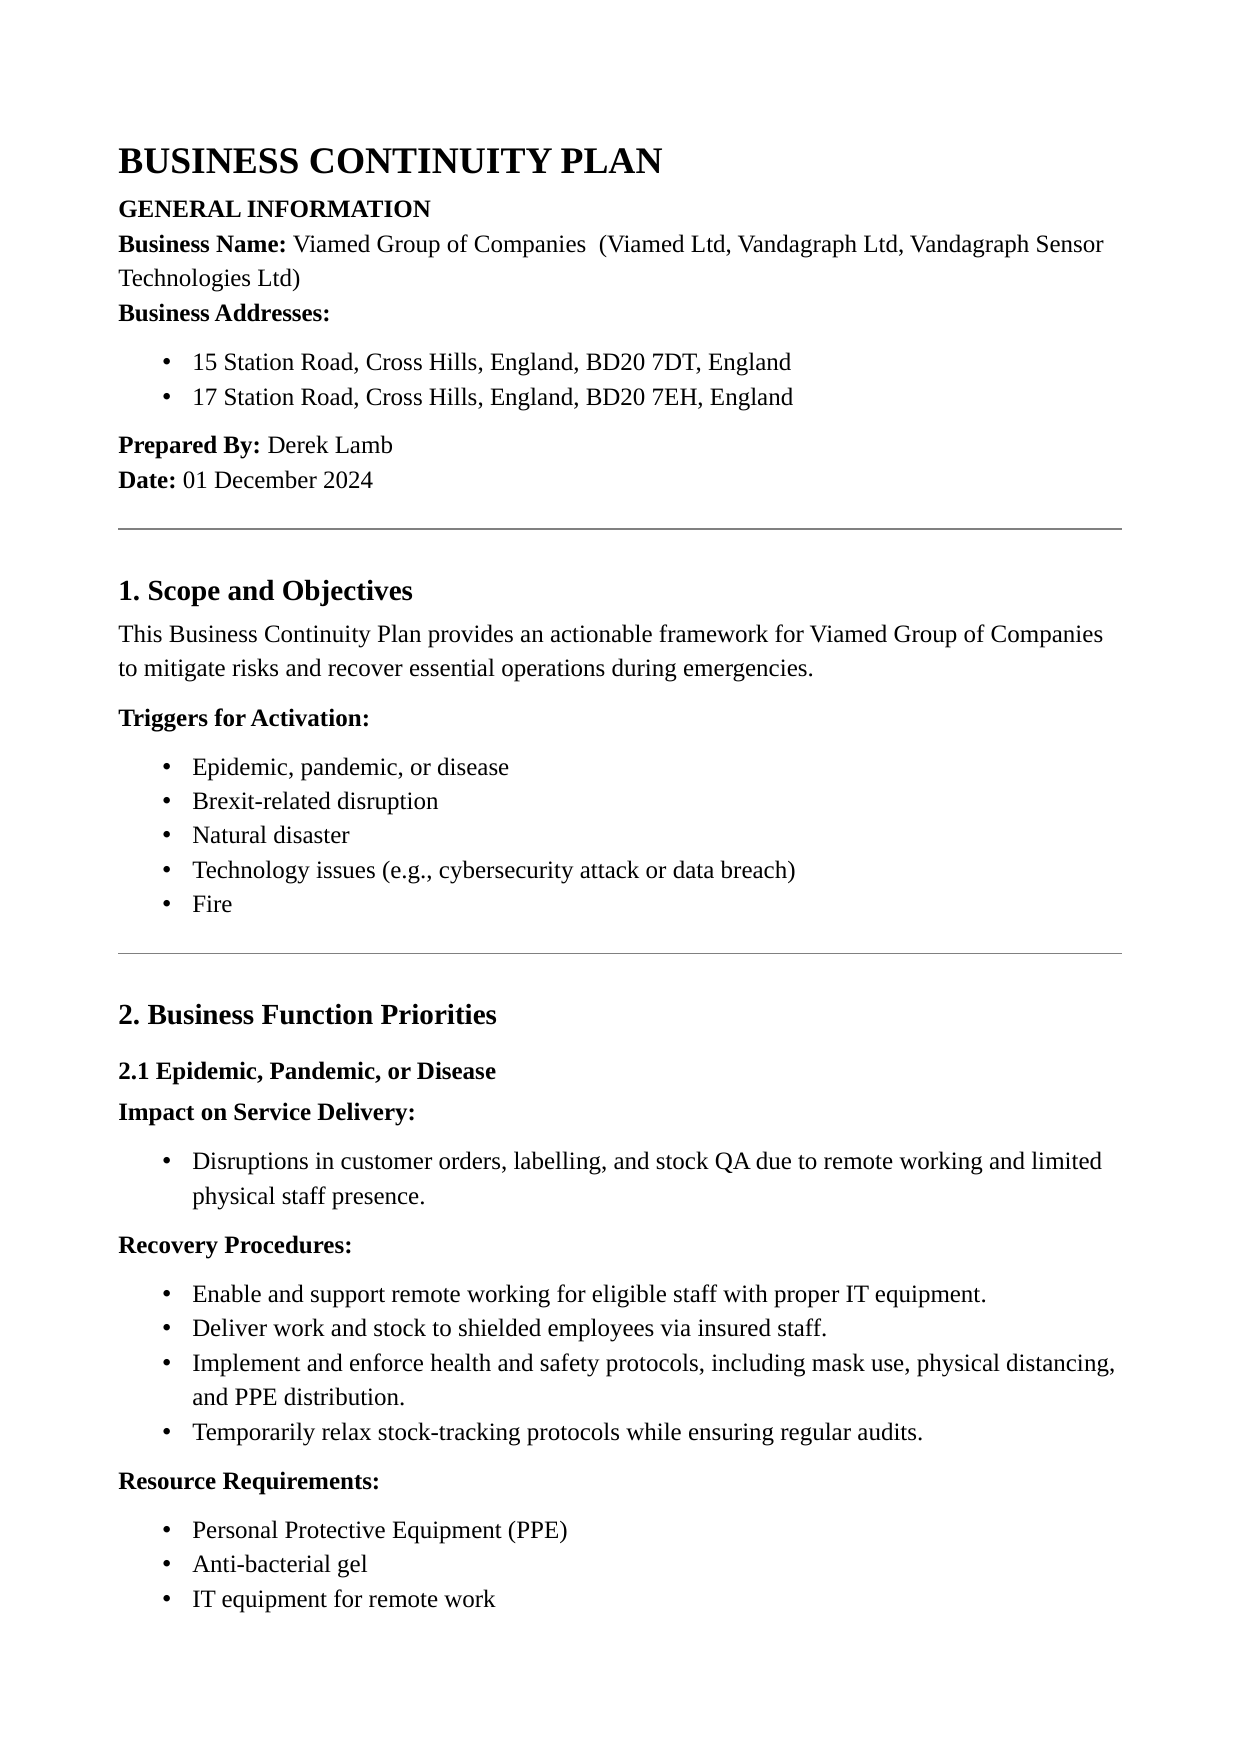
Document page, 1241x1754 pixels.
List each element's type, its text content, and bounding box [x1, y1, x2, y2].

text Resource Requirements: [118, 1466, 1122, 1495]
list Epidemic, pandemic, or disease [162, 752, 1122, 780]
list Deliver work and stock to shielded employees via insured staff. [162, 1313, 1122, 1342]
text This Business Continuity Plan provides an actionable framework for Viamed Group of Companies to mitigate risks and recover essential operations during emergencies. [118, 619, 1122, 682]
text Impact on Service Delivery: [118, 1097, 1122, 1126]
subtitle 2.1 Epidemic, Pandemic, or Disease [118, 1056, 1122, 1085]
list IT equipment for remote work [162, 1584, 1122, 1613]
list Brexit-related disruption [162, 786, 1122, 815]
list Implement and enforce health and safety protocols, including mask use, physical distancing, and PPE distribution. [162, 1348, 1122, 1411]
text Triggers for Activation: [118, 703, 1122, 731]
text Recovery Procedures: [118, 1230, 1122, 1259]
list Enable and support remote working for eligible staff with proper IT equipment. [162, 1279, 1122, 1308]
subtitle 1. Scope and Objectives [118, 573, 1122, 607]
text Prepared By: Derek Lamb Date: 01 December 2024 [118, 431, 1122, 494]
list 17 Station Road, Cross Hills, England, BD20 7EH, England [162, 382, 1122, 410]
subtitle BUSINESS CONTINUITY PLAN [118, 139, 1122, 182]
list Technology issues (e.g., cybersecurity attack or data breach) [162, 855, 1122, 884]
list Disruptions in customer orders, labelling, and stock QA due to remote working and limited physical staff presence. [162, 1146, 1122, 1209]
subtitle 2. Business Function Priorities [118, 997, 1122, 1031]
list Anti-bacterial gel [162, 1549, 1122, 1578]
list Natural disaster [162, 821, 1122, 849]
text GENERAL INFORMATION Business Name: Viamed Group of Companies (Viamed Ltd, Vandagraph Ltd, Vandagraph Sensor Technologies Ltd) Business Addresses: [118, 194, 1122, 327]
list 15 Station Road, Cross Hills, England, BD20 7DT, England [162, 347, 1122, 376]
list Fire [162, 889, 1122, 918]
list Personal Protective Equipment (PPE) [162, 1515, 1122, 1544]
list Temporarily relax stock-tracking protocols while ensuring regular audits. [162, 1417, 1122, 1446]
